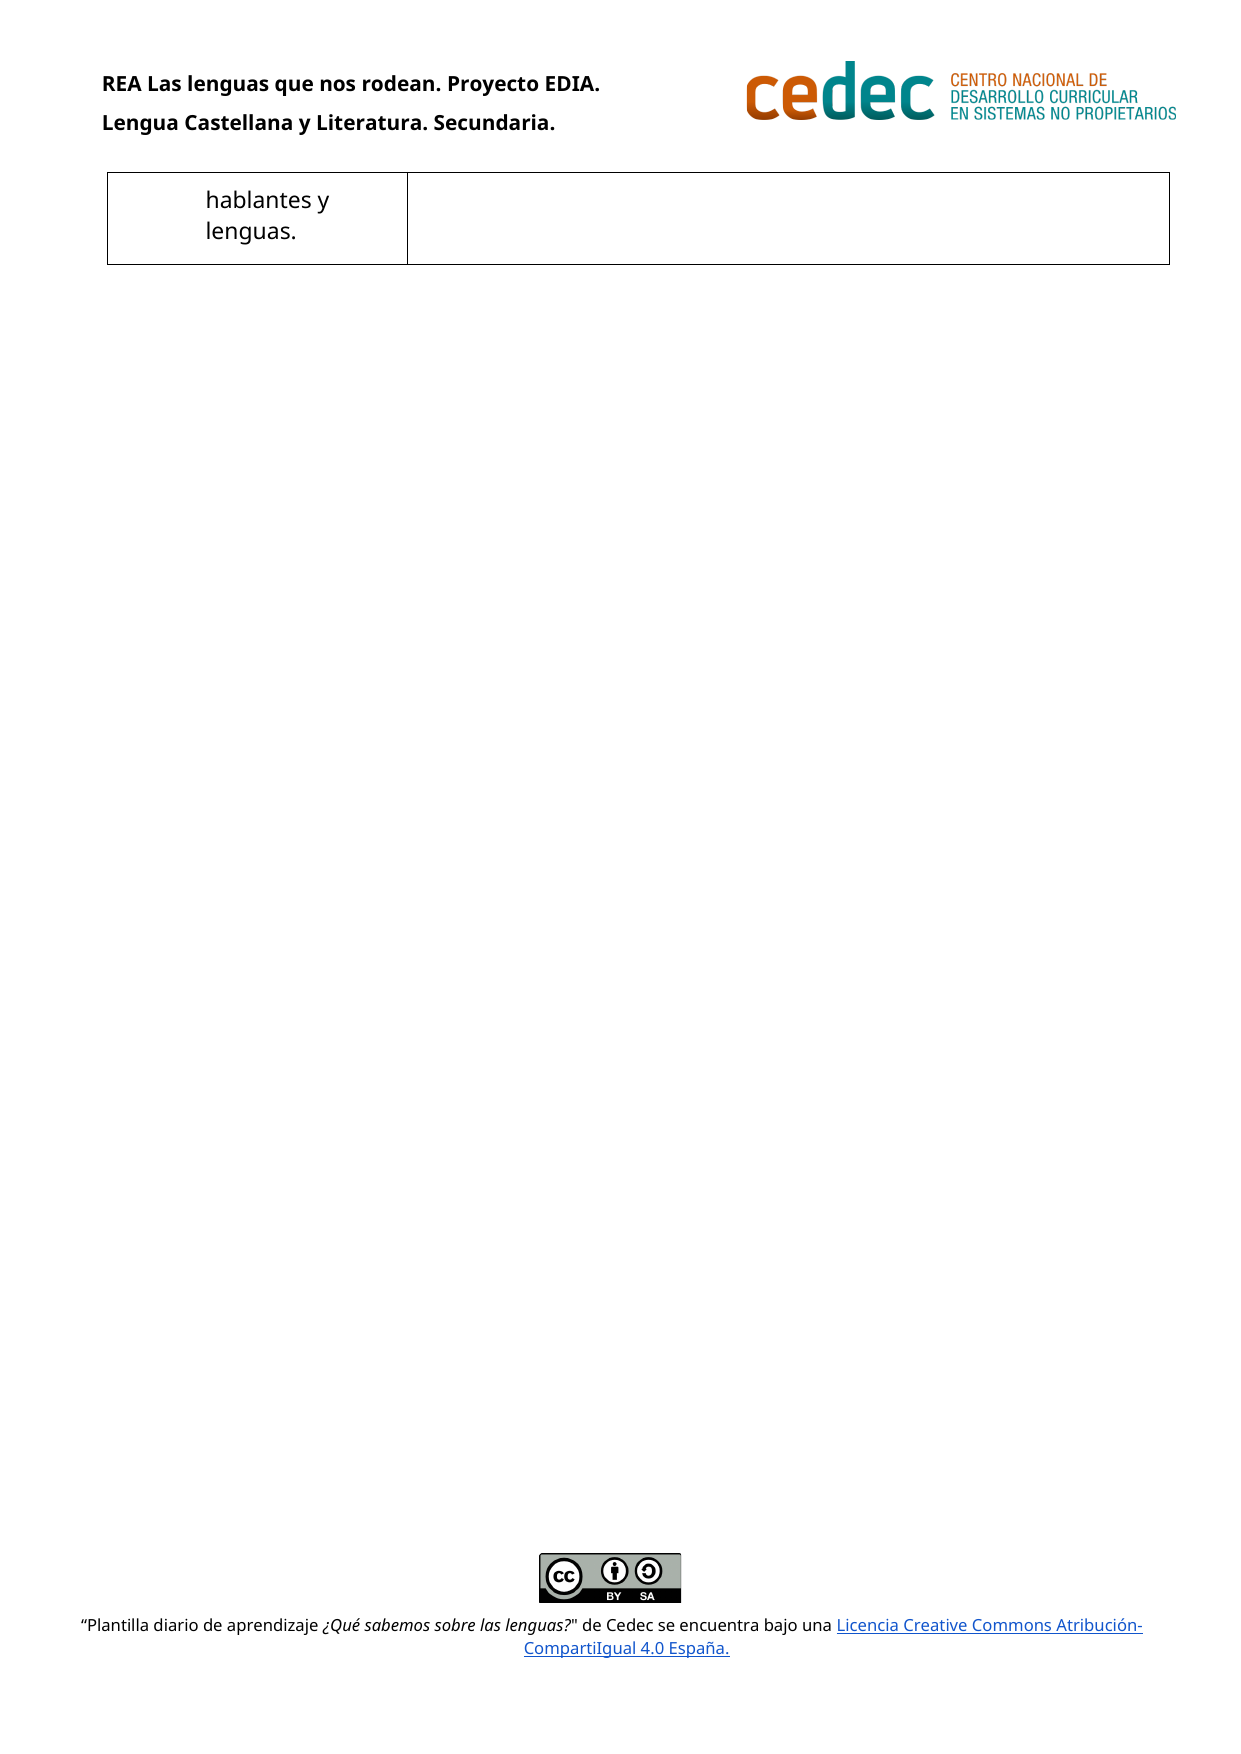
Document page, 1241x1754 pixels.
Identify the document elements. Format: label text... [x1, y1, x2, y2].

picture [746, 61, 1176, 120]
picture [539, 1553, 682, 1603]
table_cell hablantes y lenguas. [108, 173, 407, 264]
table_cell [408, 173, 1169, 264]
